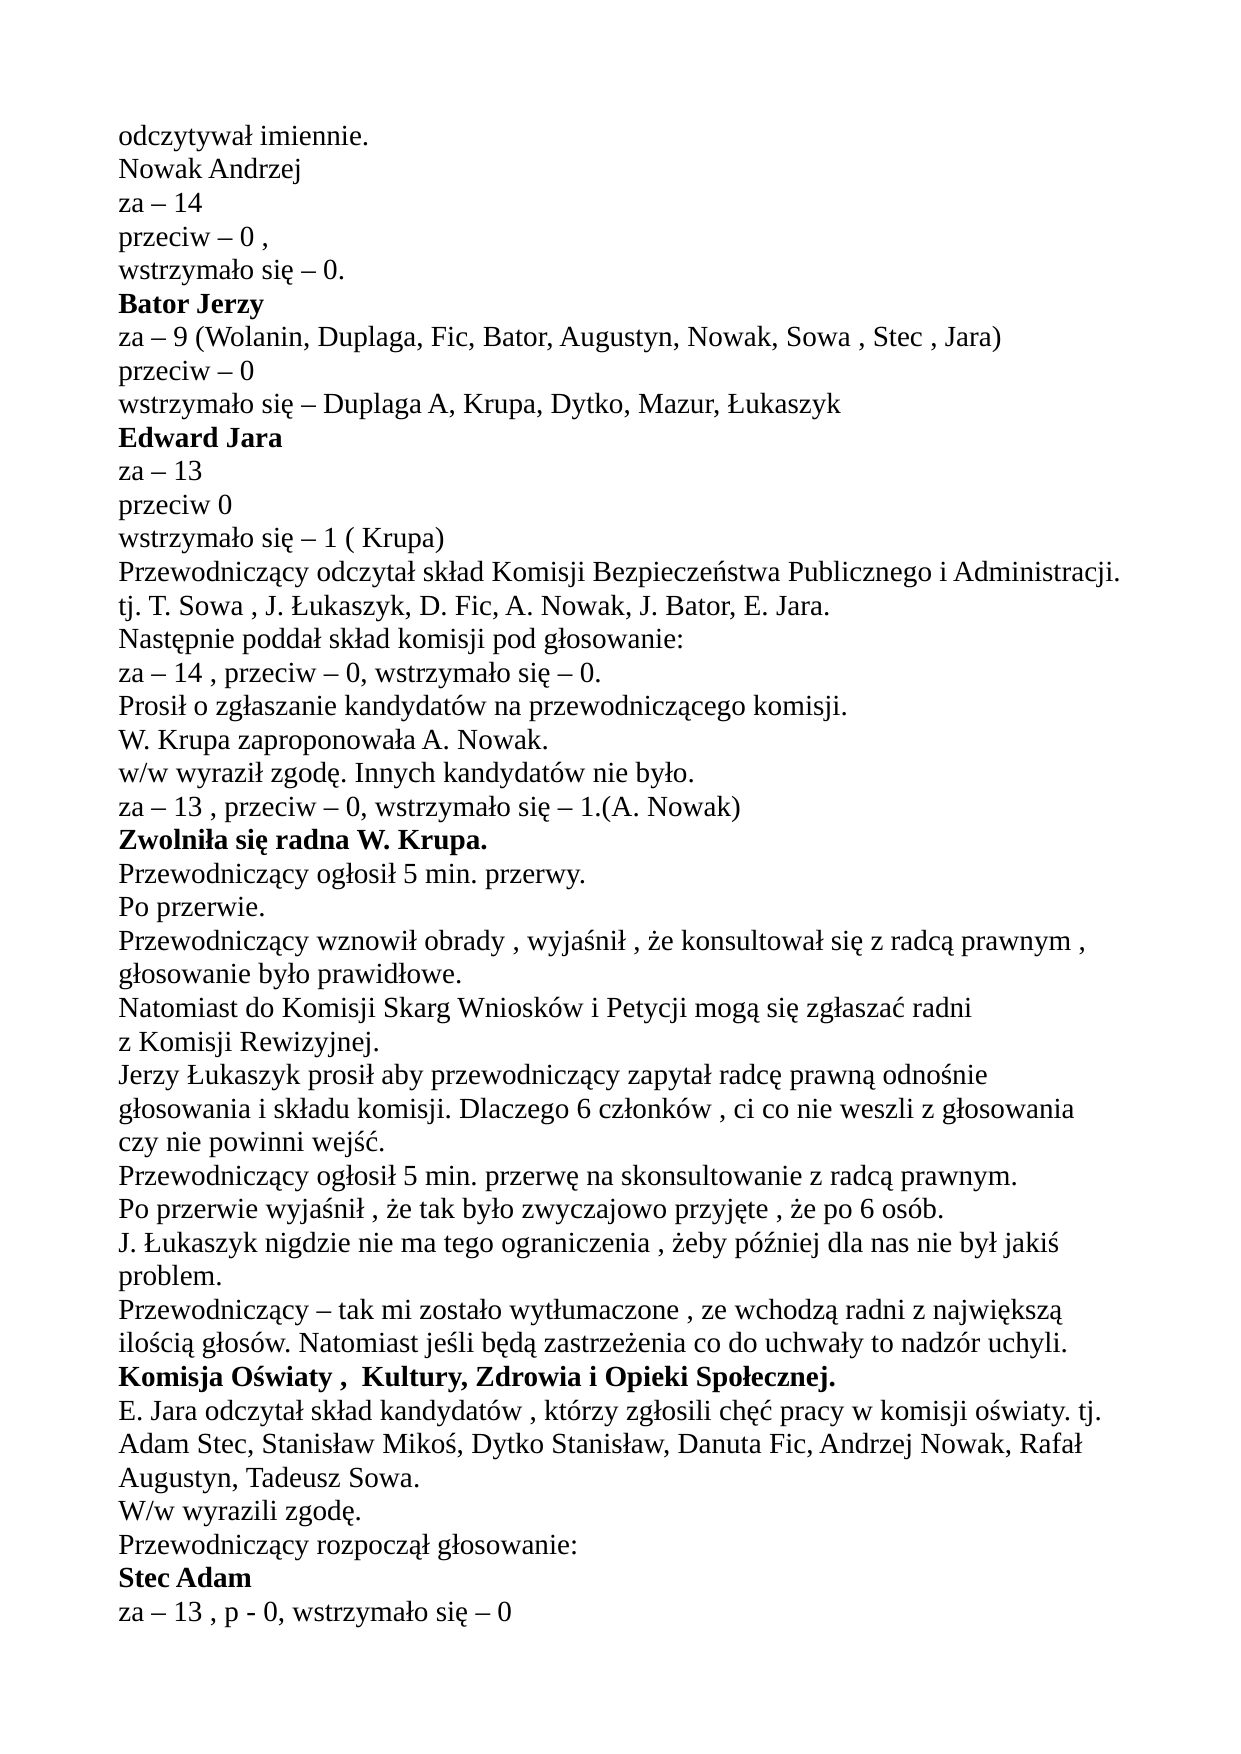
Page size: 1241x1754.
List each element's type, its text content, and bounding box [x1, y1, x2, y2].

text wstrzymało się – Duplaga A, Krupa, Dytko, Mazur, Łukaszyk [118, 386, 1122, 420]
text Przewodniczący ogłosił 5 min. przerwę na skonsultowanie z radcą prawnym. [118, 1158, 1122, 1191]
text Zwolniła się radna W. Krupa. [118, 822, 1122, 856]
text Komisja Oświaty , Kultury, Zdrowia i Opieki Społecznej. [118, 1359, 1122, 1393]
text Po przerwie. [118, 889, 1122, 923]
text za – 14 , przeciw – 0, wstrzymało się – 0. [118, 655, 1122, 688]
text Prosił o zgłaszanie kandydatów na przewodniczącego komisji. [118, 688, 1122, 722]
text Jerzy Łukaszyk prosił aby przewodniczący zapytał radcę prawną odnośnie głosowania i składu komisji. Dlaczego 6 członków , ci co nie weszli z głosowania czy nie powinni wejść. [118, 1057, 1122, 1158]
text Nowak Andrzej [118, 152, 1122, 185]
text wstrzymało się – 0. [118, 252, 1122, 286]
text Przewodniczący ogłosił 5 min. przerwy. [118, 856, 1122, 889]
text Następnie poddał skład komisji pod głosowanie: [118, 621, 1122, 655]
text przeciw – 0 , [118, 219, 1122, 252]
text za – 14 [118, 185, 1122, 219]
text W/w wyrazili zgodę. [118, 1493, 1122, 1527]
text Przewodniczący – tak mi zostało wytłumaczone , ze wchodzą radni z największą ilością głosów. Natomiast jeśli będą zastrzeżenia co do uchwały to nadzór uchyli. [118, 1292, 1122, 1359]
text za – 9 (Wolanin, Duplaga, Fic, Bator, Augustyn, Nowak, Sowa , Stec , Jara) [118, 319, 1122, 353]
text przeciw 0 [118, 487, 1122, 521]
text Natomiast do Komisji Skarg Wniosków i Petycji mogą się zgłaszać radni z Komisji Rewizyjnej. [118, 990, 1122, 1057]
text Przewodniczący odczytał skład Komisji Bezpieczeństwa Publicznego i Administracji. tj. T. Sowa , J. Łukaszyk, D. Fic, A. Nowak, J. Bator, E. Jara. [118, 554, 1122, 621]
text Edward Jara [118, 420, 1122, 453]
text Po przerwie wyjaśnił , że tak było zwyczajowo przyjęte , że po 6 osób. [118, 1191, 1122, 1225]
text w/w wyraził zgodę. Innych kandydatów nie było. [118, 755, 1122, 789]
text E. Jara odczytał skład kandydatów , którzy zgłosili chęć pracy w komisji oświaty. tj. Adam Stec, Stanisław Mikoś, Dytko Stanisław, Danuta Fic, Andrzej Nowak, Rafał Augustyn, Tadeusz Sowa. [118, 1393, 1122, 1493]
text Przewodniczący wznowił obrady , wyjaśnił , że konsultował się z radcą prawnym , głosowanie było prawidłowe. [118, 923, 1122, 990]
text Bator Jerzy [118, 286, 1122, 319]
text za – 13 , przeciw – 0, wstrzymało się – 1.(A. Nowak) [118, 789, 1122, 822]
text Stec Adam [118, 1560, 1122, 1594]
text Przewodniczący rozpoczął głosowanie: [118, 1527, 1122, 1560]
text przeciw – 0 [118, 353, 1122, 386]
text J. Łukaszyk nigdzie nie ma tego ograniczenia , żeby później dla nas nie był jakiś problem. [118, 1225, 1122, 1292]
text za – 13 , p - 0, wstrzymało się – 0 [118, 1594, 1122, 1627]
text za – 13 [118, 453, 1122, 487]
text wstrzymało się – 1 ( Krupa) [118, 521, 1122, 554]
text W. Krupa zaproponowała A. Nowak. [118, 722, 1122, 755]
text odczytywał imiennie. [118, 118, 1122, 152]
